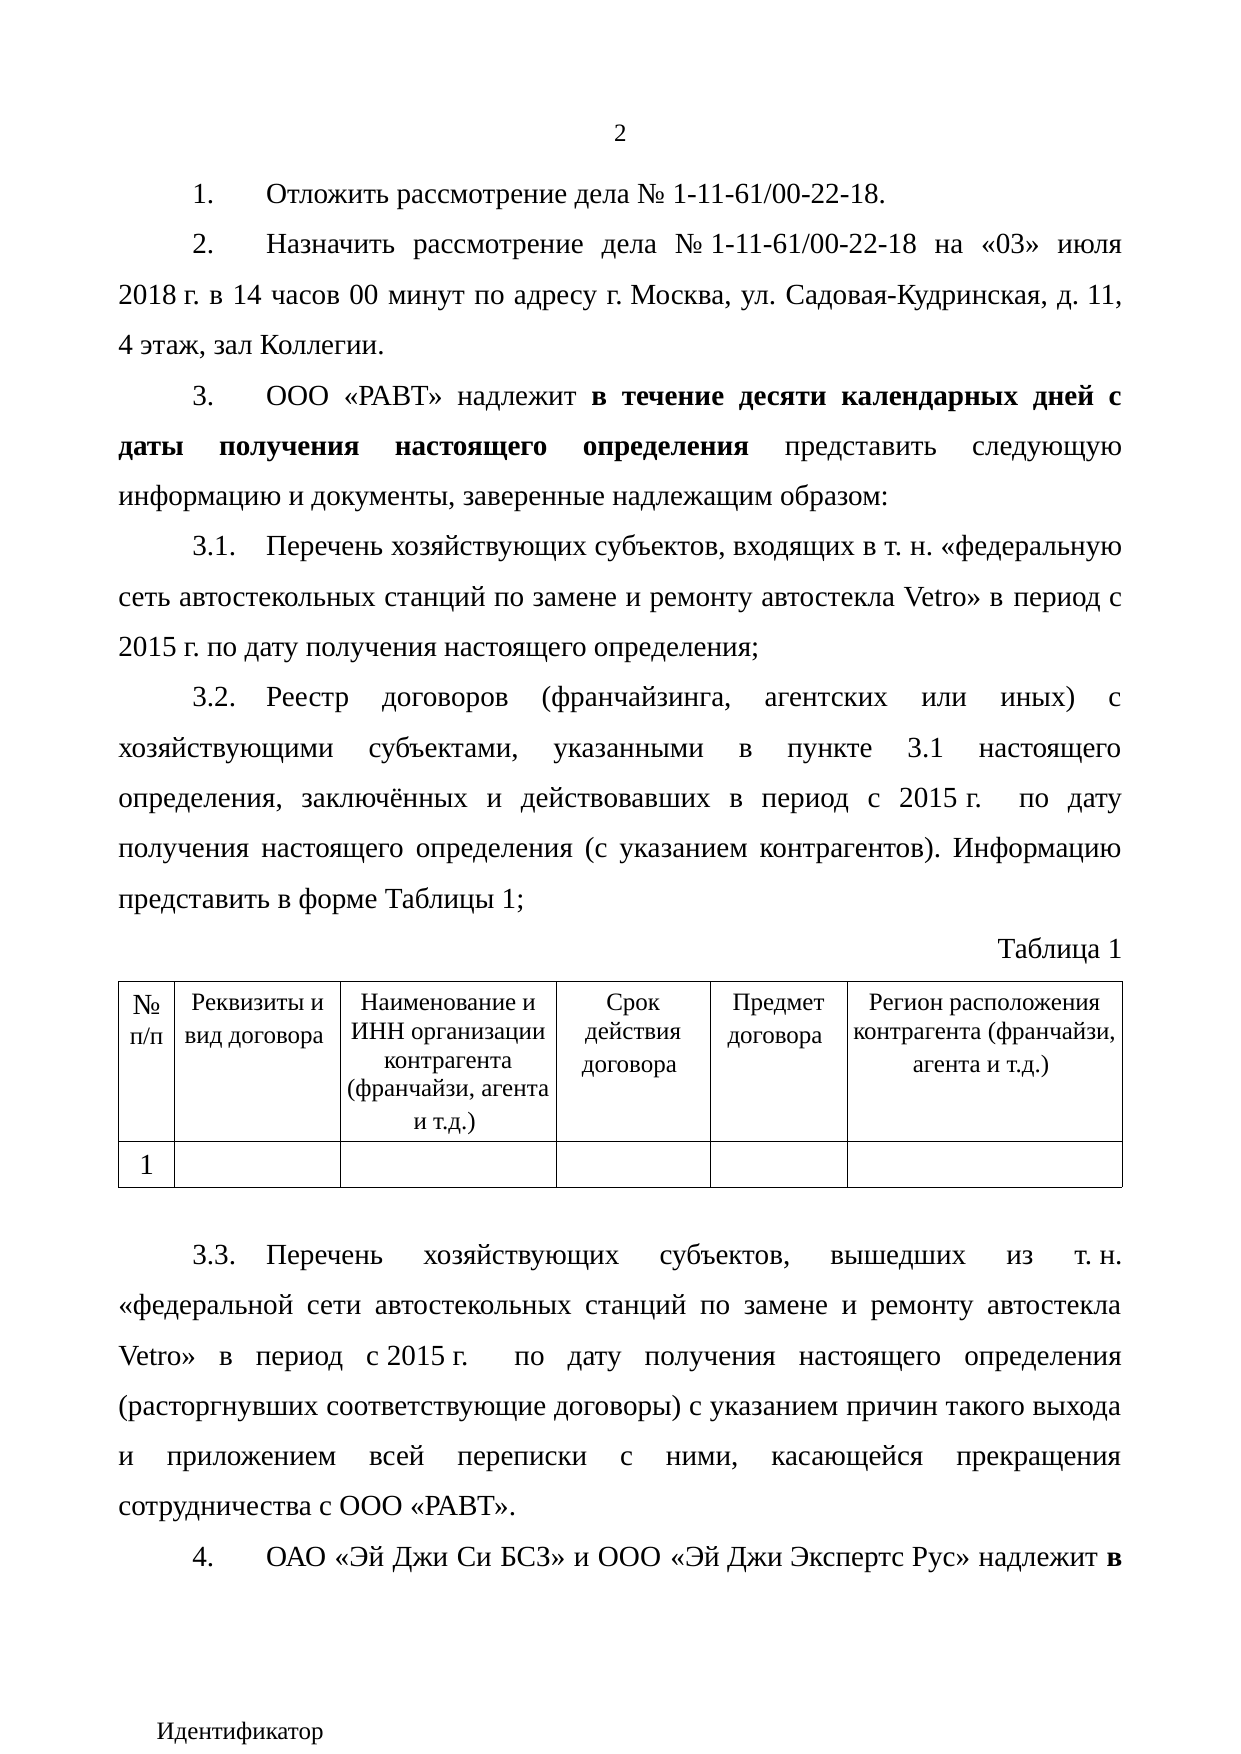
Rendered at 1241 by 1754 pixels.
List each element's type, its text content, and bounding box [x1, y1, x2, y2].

table_cell [557, 1142, 710, 1187]
text 3.2. Реестр договоров (франчайзинга, агентских или иных) с хозяйствующими субъектами, указанными в пункте 3.1 настоящего определения, заключённых и действовавших в период с 2015 г. по дату получения настоящего определения (с указанием контрагентов). Информацию представить в форме Таблицы 1; [118, 679, 1122, 914]
table_header Регион расположения контрагента (франчайзи, агента и т.д.) [848, 982, 1122, 1141]
text 3.3. Перечень хозяйствующих субъектов, вышедших из т. н. «федеральной сети автостекольных станций по замене и ремонту автостекла Vetro» в период с 2015 г. по дату получения настоящего определения (расторгнувших соответствующие договоры) с указанием причин такого выхода и приложением всей переписки с ними, касающейся прекращения сотрудничества с ООО «РАВТ». [118, 1237, 1122, 1522]
text 4. ОАО «Эй Джи Си БСЗ» и ООО «Эй Джи Экспертс Рус» надлежит в [118, 1539, 1122, 1572]
table_header Наименование и ИНН организации контрагента (франчайзи, агента и т.д.) [341, 982, 556, 1141]
text 3.1. Перечень хозяйствующих субъектов, входящих в т. н. «федеральную сеть автостекольных станций по замене и ремонту автостекла Vetro» в период с 2015 г. по дату получения настоящего определения; [118, 528, 1122, 663]
text 2. Назначить рассмотрение дела № 1-11-61/00-22-18 на «03» июля 2018 г. в 14 часов 00 минут по адресу г. Москва, ул. Садовая-Кудринская, д. 11, 4 этаж, зал Коллегии. [118, 227, 1122, 361]
table_cell [848, 1142, 1122, 1187]
text Таблица 1 [118, 931, 1122, 964]
text 3. ООО «РАВТ» надлежит в течение десяти календарных дней с даты получения настоящего определения представить следующую информацию и документы, заверенные надлежащим образом: [118, 378, 1122, 512]
text 1. Отложить рассмотрение дела № 1-11-61/00-22-18. [118, 176, 1122, 210]
table_header Предмет договора [711, 982, 847, 1141]
table_cell [175, 1142, 340, 1187]
table_header Реквизиты и вид договора [175, 982, 340, 1141]
table_header № п/п [119, 982, 174, 1141]
table_cell [341, 1142, 556, 1187]
table_cell 1 [119, 1142, 174, 1187]
table_header Срок действия договора [557, 982, 710, 1141]
table_cell [711, 1142, 847, 1187]
